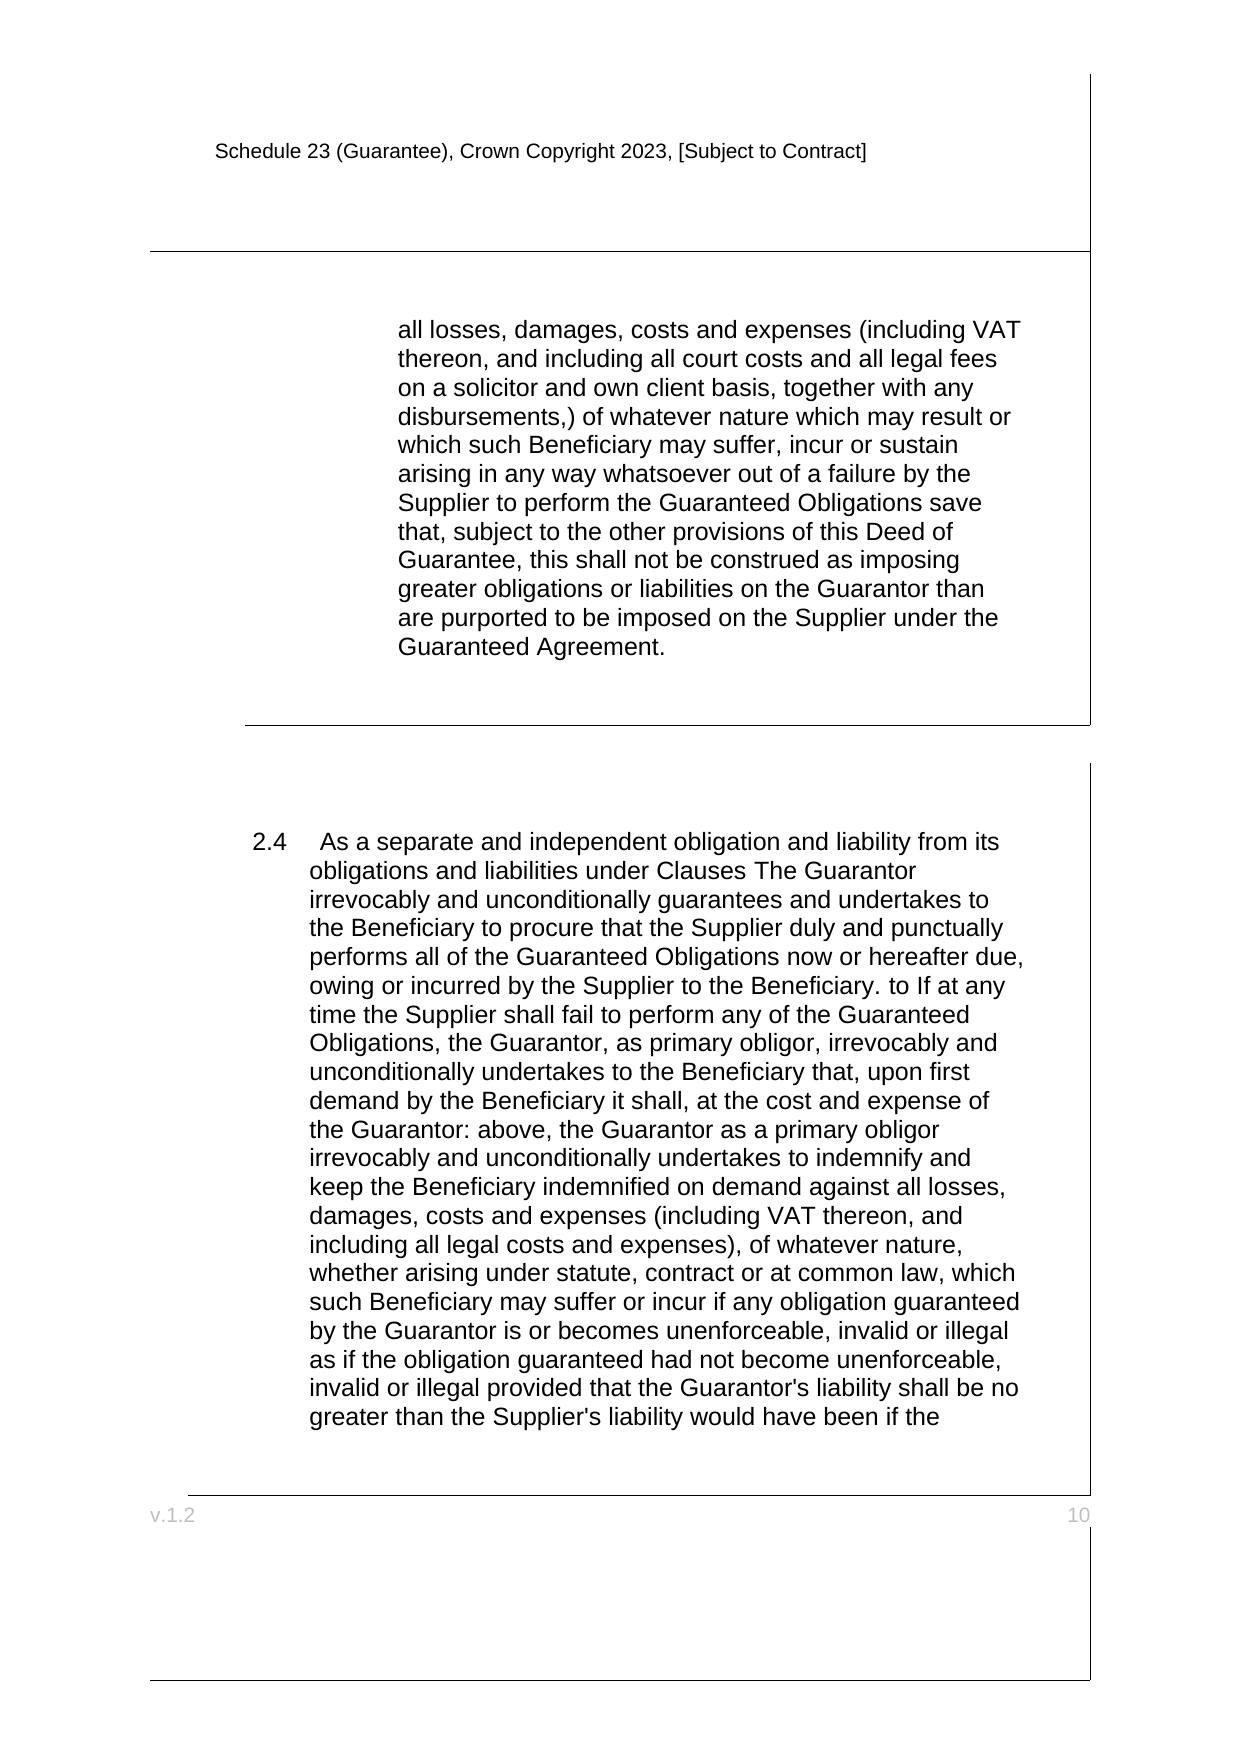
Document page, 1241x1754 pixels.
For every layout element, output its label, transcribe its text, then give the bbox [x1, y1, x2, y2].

list as a separate and independent obligation and liability, indemnify and keep the Beneficiary indemnified against all losses, damages, costs and expenses (including VAT thereon, and including all court costs and all legal fees on a solicitor and own client basis, together with any disbursements,) of whatever nature which may result or which such Beneficiary may suffer, incur or sustain arising in any way whatsoever out of a failure by the Supplier to perform the Guaranteed Obligations save that, subject to the other provisions of this Deed of Guarantee, this shall not be construed as imposing greater obligations or liabilities on the Guarantor than are purported to be imposed on the Supplier under the Guaranteed Agreement. [244, 251, 1090, 725]
list As a separate and independent obligation and liability from its obligations and liabilities under Clauses 2.1 to 2.3 above, the Guarantor as a primary obligor irrevocably and unconditionally undertakes to indemnify and keep the Beneficiary indemnified on demand against all losses, damages, costs and expenses (including VAT thereon, and including all legal costs and expenses), of whatever nature, whether arising under statute, contract or at common law, which such Beneficiary may suffer or incur if any obligation guaranteed by the Guarantor is or becomes unenforceable, invalid or illegal as if the obligation guaranteed had not become unenforceable, invalid or illegal provided that the Guarantor's liability shall be no greater than the Supplier's liability would have been if the obligation guaranteed had not become unenforceable, invalid or illegal. [187, 763, 1090, 1496]
